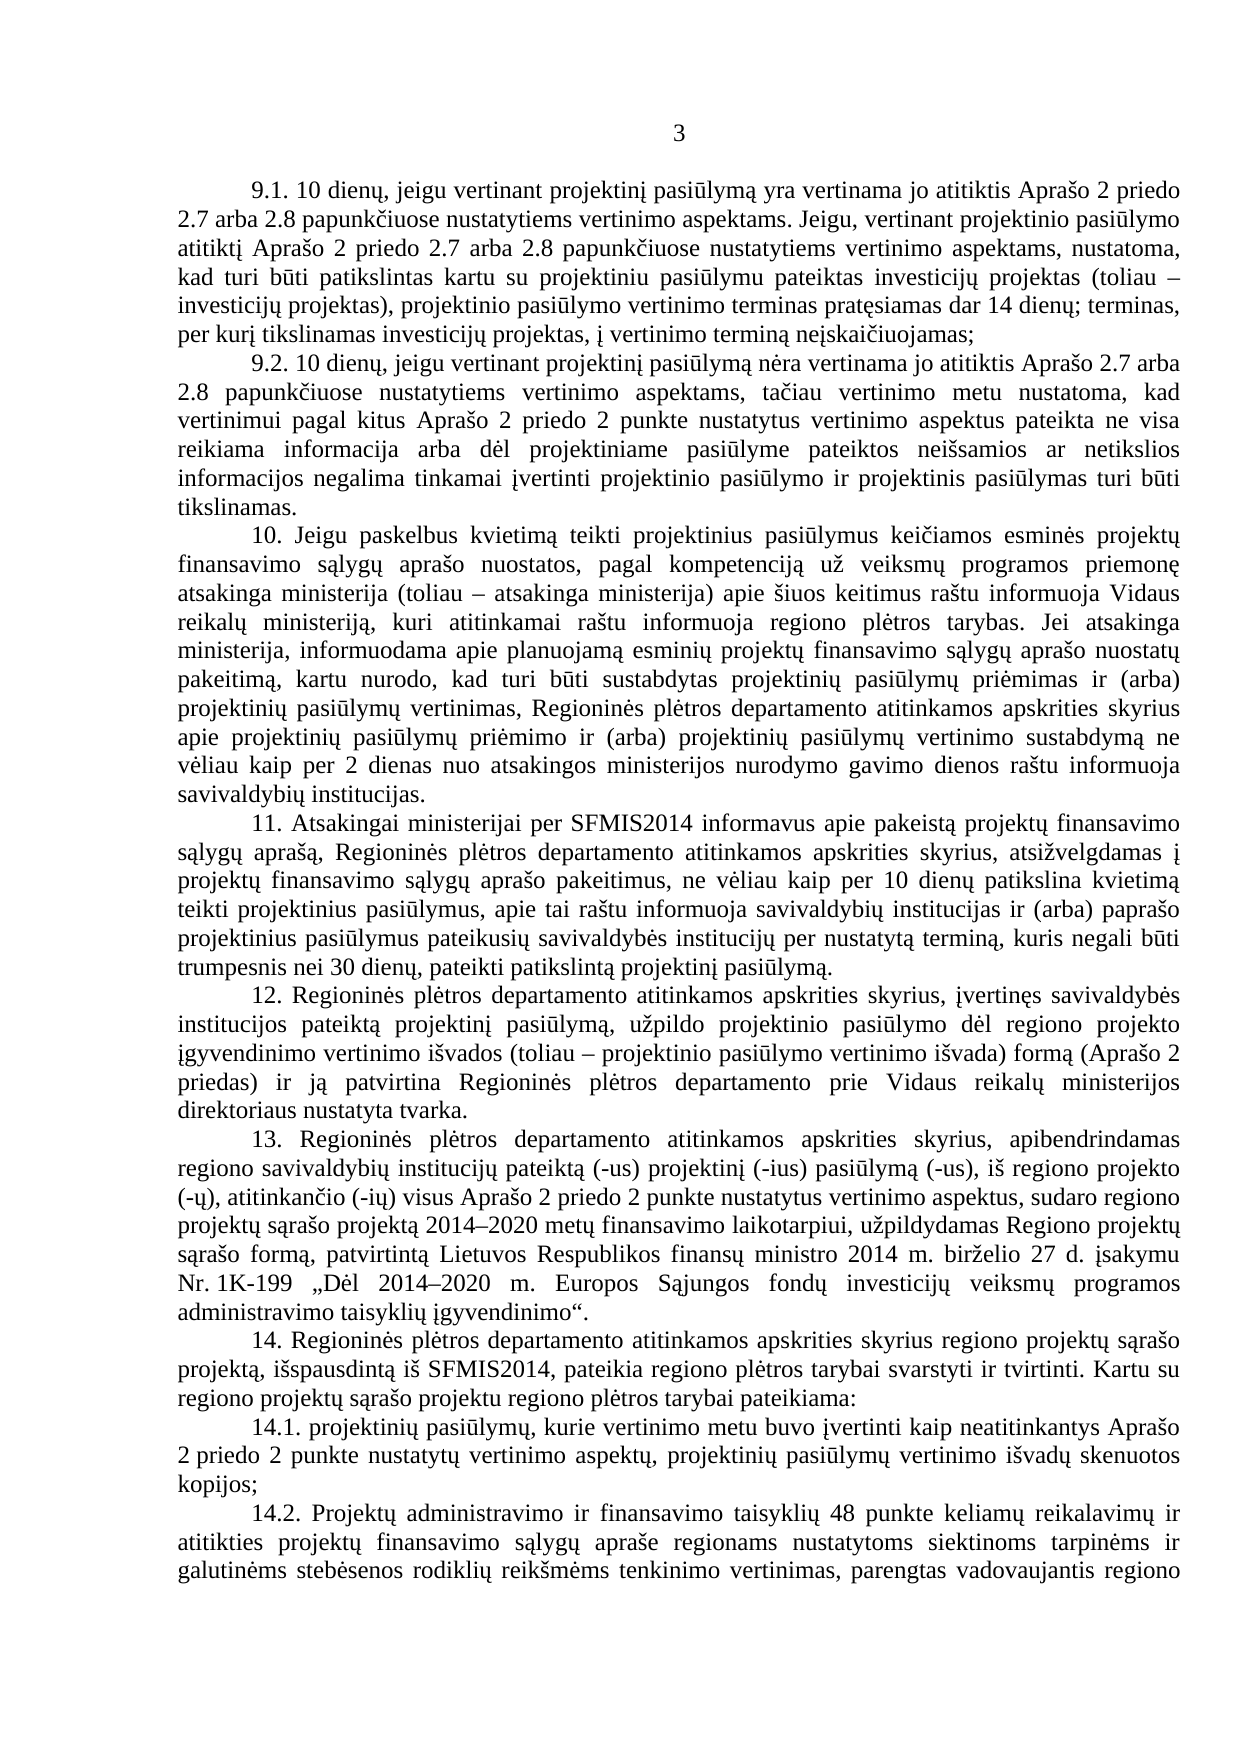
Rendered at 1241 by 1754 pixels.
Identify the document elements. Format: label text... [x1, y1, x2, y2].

text 12. Regioninės plėtros departamento atitinkamos apskrities skyrius, įvertinęs savivaldybės institucijos pateiktą projektinį pasiūlymą, užpildo projektinio pasiūlymo dėl regiono projekto įgyvendinimo vertinimo išvados (toliau – projektinio pasiūlymo vertinimo išvada) formą (Aprašo 2 priedas) ir ją patvirtina Regioninės plėtros departamento prie Vidaus reikalų ministerijos direktoriaus nustatyta tvarka. [177, 981, 1181, 1124]
text 11. Atsakingai ministerijai per SFMIS2014 informavus apie pakeistą projektų finansavimo sąlygų aprašą, Regioninės plėtros departamento atitinkamos apskrities skyrius, atsižvelgdamas į projektų finansavimo sąlygų aprašo pakeitimus, ne vėliau kaip per 10 dienų patikslina kvietimą teikti projektinius pasiūlymus, apie tai raštu informuoja savivaldybių institucijas ir (arba) paprašo projektinius pasiūlymus pateikusių savivaldybės institucijų per nustatytą terminą, kuris negali būti trumpesnis nei 30 dienų, pateikti patikslintą projektinį pasiūlymą. [177, 808, 1181, 981]
text 9.2. 10 dienų, jeigu vertinant projektinį pasiūlymą nėra vertinama jo atitiktis Aprašo 2.7 arba 2.8 papunkčiuose nustatytiems vertinimo aspektams, tačiau vertinimo metu nustatoma, kad vertinimui pagal kitus Aprašo 2 priedo 2 punkte nustatytus vertinimo aspektus pateikta ne visa reikiama informacija arba dėl projektiniame pasiūlyme pateiktos neišsamios ar netikslios informacijos negalima tinkamai įvertinti projektinio pasiūlymo ir projektinis pasiūlymas turi būti tikslinamas. [177, 348, 1181, 521]
text 13. Regioninės plėtros departamento atitinkamos apskrities skyrius, apibendrindamas regiono savivaldybių institucijų pateiktą (-us) projektinį (-ius) pasiūlymą (-us), iš regiono projekto (-ų), atitinkančio (-ių) visus Aprašo 2 priedo 2 punkte nustatytus vertinimo aspektus, sudaro regiono projektų sąrašo projektą 2014–2020 metų finansavimo laikotarpiui, užpildydamas Regiono projektų sąrašo formą, patvirtintą Lietuvos Respublikos finansų ministro 2014 m. birželio 27 d. įsakymu Nr. 1K-199 „Dėl 2014–2020 m. Europos Sąjungos fondų investicijų veiksmų programos administravimo taisyklių įgyvendinimo“. [177, 1124, 1181, 1326]
text 9.1. 10 dienų, jeigu vertinant projektinį pasiūlymą yra vertinama jo atitiktis Aprašo 2 priedo 2.7 arba 2.8 papunkčiuose nustatytiems vertinimo aspektams. Jeigu, vertinant projektinio pasiūlymo atitiktį Aprašo 2 priedo 2.7 arba 2.8 papunkčiuose nustatytiems vertinimo aspektams, nustatoma, kad turi būti patikslintas kartu su projektiniu pasiūlymu pateiktas investicijų projektas (toliau – investicijų projektas), projektinio pasiūlymo vertinimo terminas pratęsiamas dar 14 dienų; terminas, per kurį tikslinamas investicijų projektas, į vertinimo terminą neįskaičiuojamas; [177, 176, 1181, 348]
text 14.1. projektinių pasiūlymų, kurie vertinimo metu buvo įvertinti kaip neatitinkantys Aprašo 2 priedo 2 punkte nustatytų vertinimo aspektų, projektinių pasiūlymų vertinimo išvadų skenuotos kopijos; [177, 1412, 1181, 1498]
text 10. Jeigu paskelbus kvietimą teikti projektinius pasiūlymus keičiamos esminės projektų finansavimo sąlygų aprašo nuostatos, pagal kompetenciją už veiksmų programos priemonę atsakinga ministerija (toliau – atsakinga ministerija) apie šiuos keitimus raštu informuoja Vidaus reikalų ministeriją, kuri atitinkamai raštu informuoja regiono plėtros tarybas. Jei atsakinga ministerija, informuodama apie planuojamą esminių projektų finansavimo sąlygų aprašo nuostatų pakeitimą, kartu nurodo, kad turi būti sustabdytas projektinių pasiūlymų priėmimas ir (arba) projektinių pasiūlymų vertinimas, Regioninės plėtros departamento atitinkamos apskrities skyrius apie projektinių pasiūlymų priėmimo ir (arba) projektinių pasiūlymų vertinimo sustabdymą ne vėliau kaip per 2 dienas nuo atsakingos ministerijos nurodymo gavimo dienos raštu informuoja savivaldybių institucijas. [177, 521, 1181, 808]
text 14.2. Projektų administravimo ir finansavimo taisyklių 48 punkte keliamų reikalavimų ir atitikties projektų finansavimo sąlygų apraše regionams nustatytoms siektinoms tarpinėms ir galutinėms stebėsenos rodiklių reikšmėms tenkinimo vertinimas, parengtas vadovaujantis regiono [177, 1498, 1181, 1584]
text 14. Regioninės plėtros departamento atitinkamos apskrities skyrius regiono projektų sąrašo projektą, išspausdintą iš SFMIS2014, pateikia regiono plėtros tarybai svarstyti ir tvirtinti. Kartu su regiono projektų sąrašo projektu regiono plėtros tarybai pateikiama: [177, 1326, 1181, 1412]
